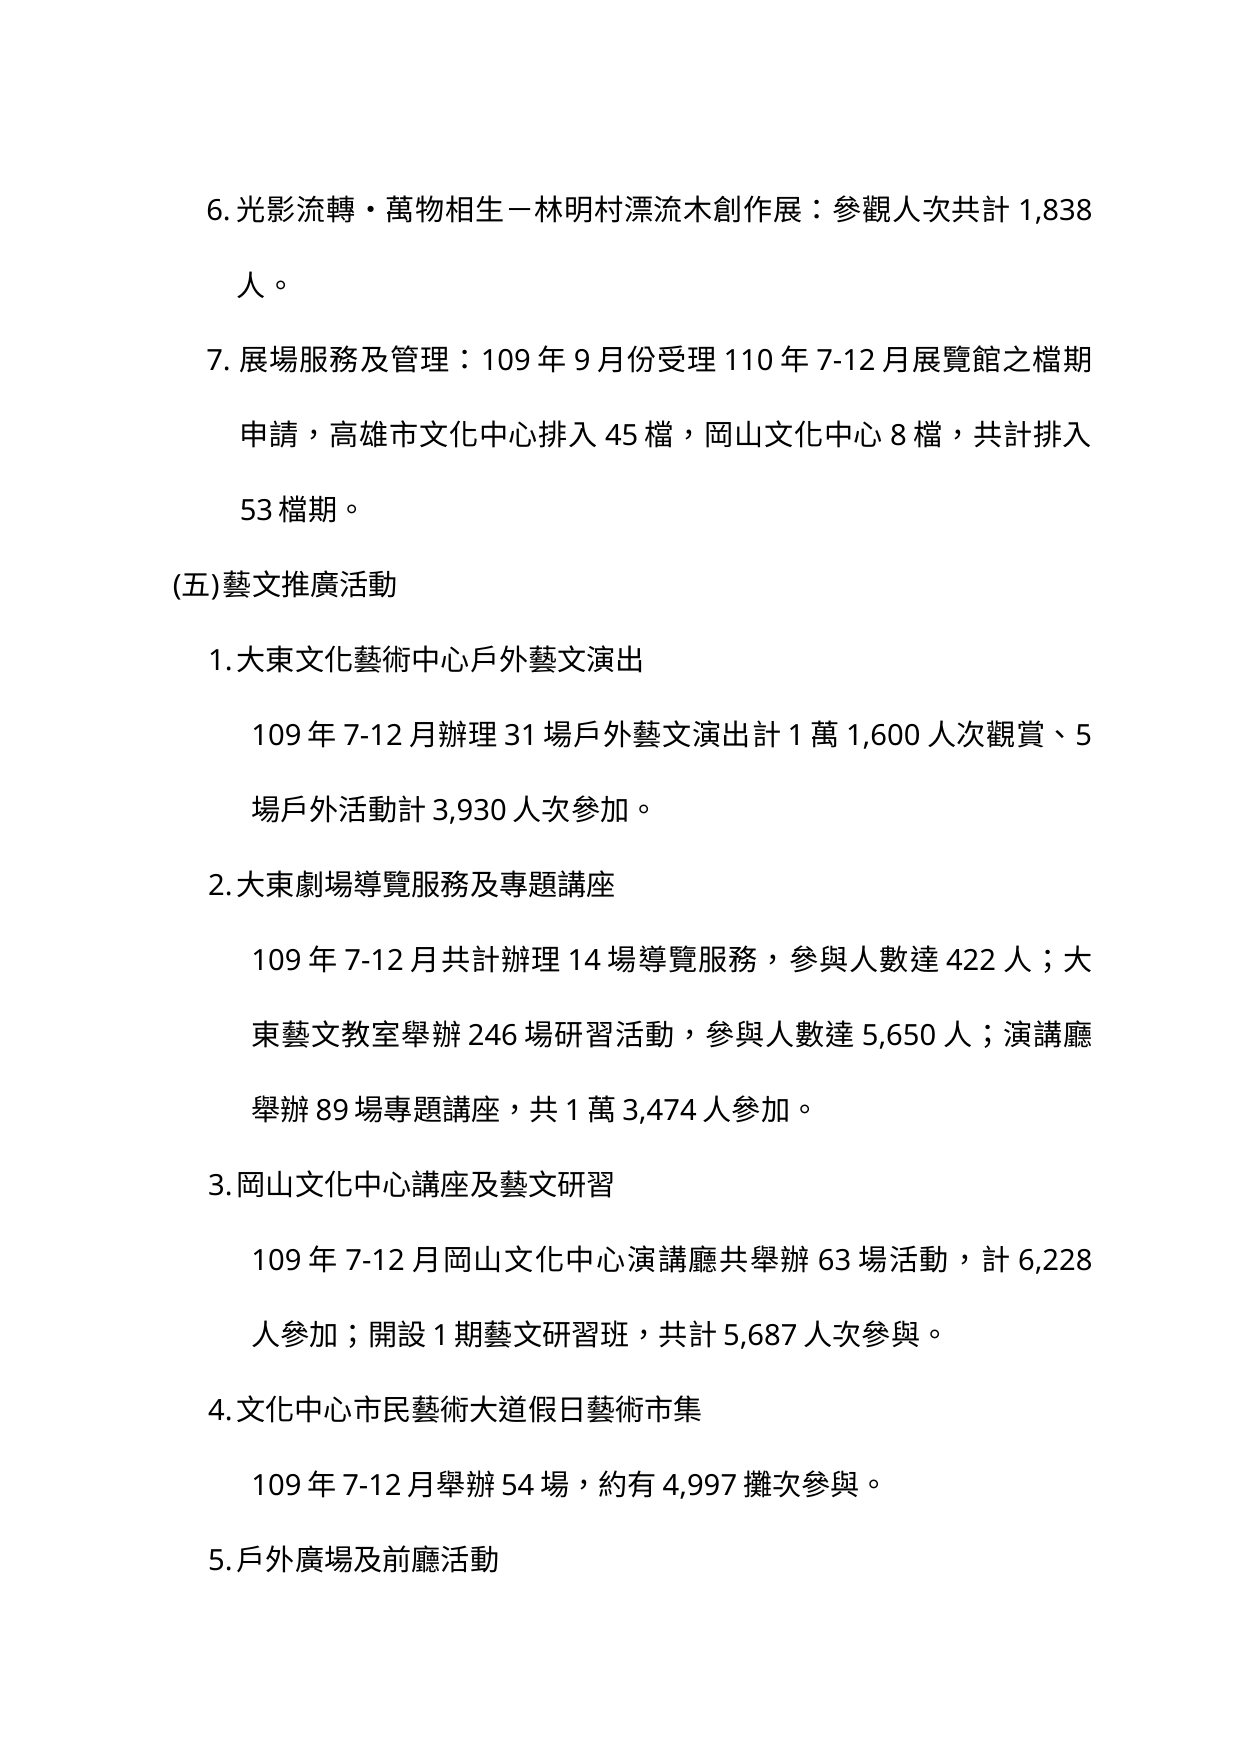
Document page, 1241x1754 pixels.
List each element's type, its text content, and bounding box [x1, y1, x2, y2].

list 大東文化藝術中心戶外藝文演出 [208, 614, 1092, 689]
list 戶外廣場及前廳活動 [208, 1514, 1092, 1589]
list 文化中心市民藝術大道假日藝術市集 [208, 1364, 1092, 1439]
text 109年7-12月辦理31場戶外藝文演出計1萬1,600人次觀賞、5場戶外活動計3,930人次參加。 [251, 689, 1092, 839]
list 藝文推廣活動 [173, 539, 1092, 614]
list 光影流轉‧萬物相生－林明村漂流木創作展：參觀人次共計1,838人。 [206, 164, 1092, 314]
text 109年7-12月共計辦理14場導覽服務，參與人數達422人；大東藝文教室舉辦246場研習活動，參與人數達5,650人；演講廳舉辦89場專題講座，共1萬3,474人參加。 [251, 914, 1092, 1139]
text 109年7-12月岡山文化中心演講廳共舉辦63場活動，計6,228人參加；開設1期藝文研習班，共計5,687人次參與。 [251, 1214, 1092, 1364]
list 岡山文化中心講座及藝文研習 [208, 1139, 1092, 1214]
text 109年7-12月舉辦54場，約有4,997攤次參與。 [251, 1439, 1092, 1514]
list 展場服務及管理：109年9月份受理110年7-12月展覽館之檔期申請，高雄市文化中心排入45檔，岡山文化中心8檔，共計排入53檔期。 [206, 314, 1092, 539]
list 大東劇場導覽服務及專題講座 [208, 839, 1092, 914]
